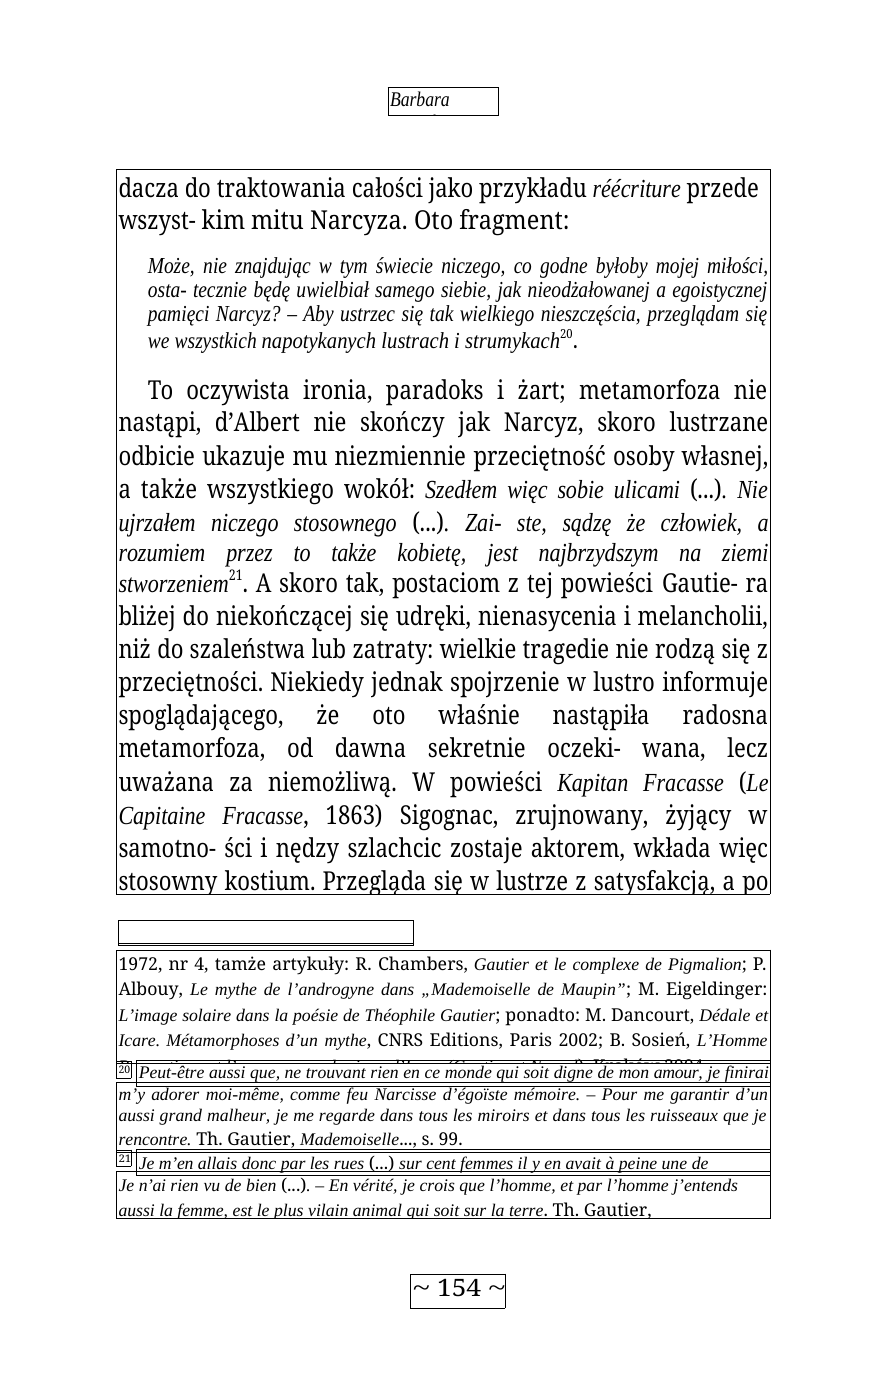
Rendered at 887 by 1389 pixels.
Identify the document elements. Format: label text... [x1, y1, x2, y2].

text m’y adorer moi-même, comme feu Narcisse d’égoïste mémoire. – Pour me garantir d’un aussi grand malheur, je me regarde dans tous les miroirs et dans tous les ruisseaux que je rencontre. Th. Gautier, Mademoiselle..., s. 99. [118, 1084, 768, 1151]
text Je m’en allais donc par les rues (...) sur cent femmes il y en avait à peine une de passable. (...) [138, 1150, 770, 1171]
text Barbara Sosień [390, 88, 498, 115]
text Może, nie znajdując w tym świecie niczego, co godne byłoby mojej miłości, osta- tecznie będę uwielbiał samego siebie, jak nieodżałowanej a egoistycznej pamięci Narcyz? – Aby ustrzec się tak wielkiego nieszczęścia, przeglądam się we wszystkich napotykanych lustrach i strumykach20. [148, 254, 768, 355]
text To oczywista ironia, paradoks i żart; metamorfoza nie nastąpi, d’Albert nie skończy jak Narcyz, skoro lustrzane odbicie ukazuje mu niezmiennie przeciętność osoby własnej, a także wszystkiego wokół: Szedłem więc sobie ulicami (...). Nie ujrzałem niczego stosownego (...). Zai- ste, sądzę że człowiek, a rozumiem przez to także kobietę, jest najbrzydszym na ziemi stworzeniem21. A skoro tak, postaciom z tej powieści Gautie- ra bliżej do niekończącej się udręki, nienasycenia i melancholii, niż do szaleństwa lub zatraty: wielkie tragedie nie rodzą się z przeciętności. Niekiedy jednak spojrzenie w lustro informuje spoglądającego, że oto właśnie nastąpiła radosna metamorfoza, od dawna sekretnie oczeki- wana, lecz uważana za niemożliwą. W powieści Kapitan Fracasse (Le Capitaine Fracasse, 1863) Sigognac, zrujnowany, żyjący w samotno- ści i nędzy szlachcic zostaje aktorem, wkłada więc stosowny kostium. Przegląda się w lustrze z satysfakcją, a po chwilowym zdumieniu nie wątpi o swojej tożsamości i w radosnym uniesieniu stwierdza, że teraz właśnie wygląda dokładnie tak, jak w swoich snach. Przebranie, a więc pozór, le paraître, znacznie bardziej odpowiada jego głębokiemu „ja”, niż tak zwana rzeczywistość, l’être. Lustro ujawnia prawdę, którą do- świadczenie potoczne zdeformowało lub skazało na niebyt: [118, 373, 768, 894]
text 1972, nr 4, tamże artykuły: R. Chambers, Gautier et le complexe de Pigmalion; P. Albouy, Le mythe de l’androgyne dans „Mademoiselle de Maupin”; M. Eigeldinger: L’image solaire dans la poésie de Théophile Gautier; ponadto: M. Dancourt, Dédale et Icare. Métamorphoses d’un mythe, CNRS Editions, Paris 2002; B. Sosień, L’Homme Romantique et l’espace: sous le signe d’Icare (Gautier et Nerval), Kraków 2004. [118, 951, 768, 1063]
text 20 [118, 1063, 131, 1077]
text Je n’ai rien vu de bien (...). – En vérité, je crois que l’homme, et par l’homme j’entends aussi la femme, est le plus vilain animal qui soit sur la terre. Th. Gautier, Mademoiselle..., s. 78. [118, 1172, 768, 1218]
text Peut-être aussi que, ne trouvant rien en ce monde qui soit digne de mon amour, je finirai par [138, 1062, 769, 1082]
text 21 [118, 1151, 131, 1166]
text ~ 154 ~ [412, 1275, 505, 1303]
text dacza do traktowania całości jako przykładu réécriture przede wszyst- kim mitu Narcyza. Oto fragment: [118, 171, 768, 237]
